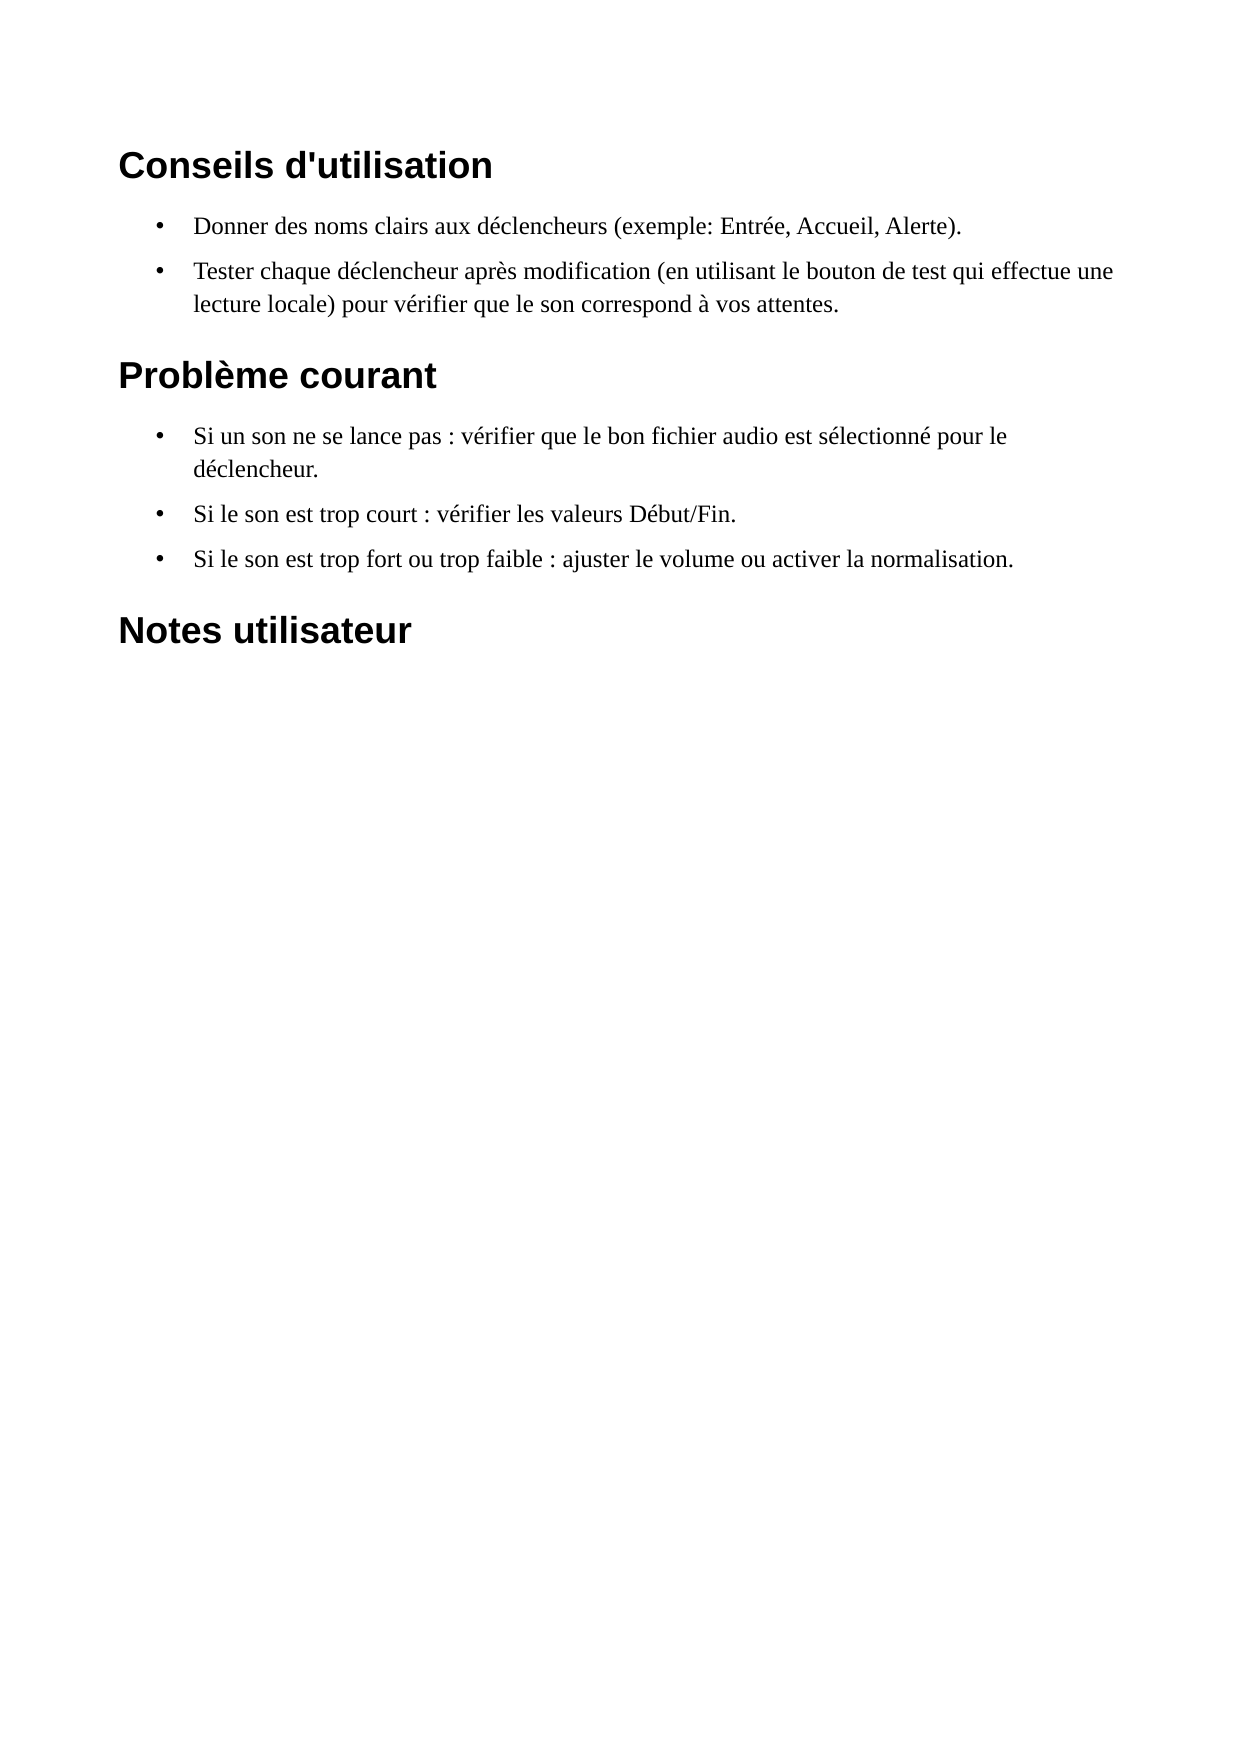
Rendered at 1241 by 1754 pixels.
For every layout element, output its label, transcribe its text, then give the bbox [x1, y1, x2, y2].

list Si le son est trop court : vérifier les valeurs Début/Fin. [156, 499, 1122, 528]
list Tester chaque déclencheur après modification (en utilisant le bouton de test qui effectue une lecture locale) pour vérifier que le son correspond à vos attentes. [156, 256, 1122, 318]
subtitle Notes utilisateur [118, 608, 1122, 651]
list Si un son ne se lance pas : vérifier que le bon fichier audio est sélectionné pour le déclencheur. [156, 421, 1122, 483]
subtitle Conseils d'utilisation [118, 143, 1122, 186]
list Si le son est trop fort ou trop faible : ajuster le volume ou activer la normalisation. [156, 544, 1122, 573]
list Donner des noms clairs aux déclencheurs (exemple: Entrée, Accueil, Alerte). [156, 211, 1122, 240]
subtitle Problème courant [118, 353, 1122, 396]
